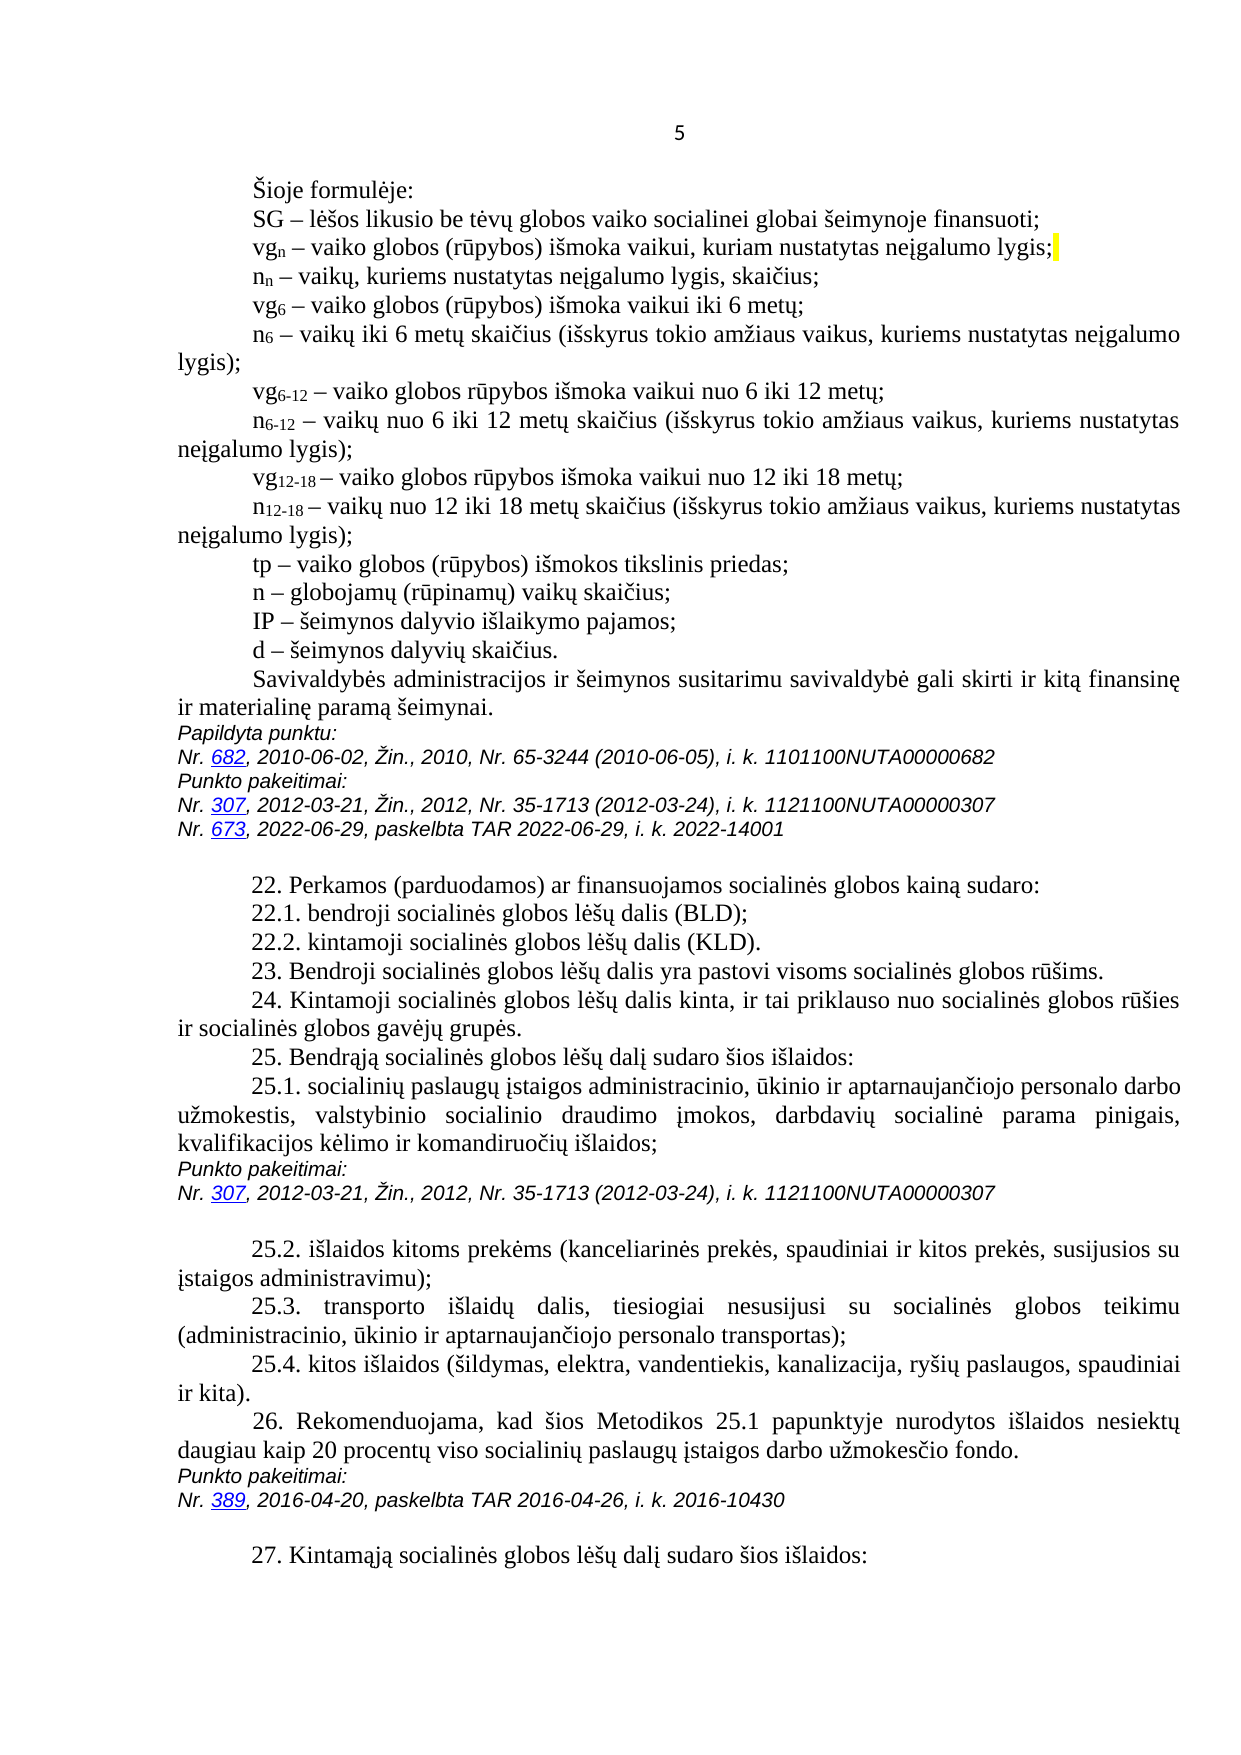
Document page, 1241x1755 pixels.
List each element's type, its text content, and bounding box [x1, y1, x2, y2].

text vg6 – vaiko globos (rūpybos) išmoka vaikui iki 6 metų; [177, 290, 1181, 319]
text Punkto pakeitimai: [177, 1157, 1181, 1181]
text Nr. 682, 2010-06-02, Žin., 2010, Nr. 65-3244 (2010-06-05), i. k. 1101100NUTA00000682 [177, 745, 1181, 769]
text vgn – vaiko globos (rūpybos) išmoka vaikui, kuriam nustatytas neįgalumo lygis; [177, 232, 1181, 261]
text n12-18 – vaikų nuo 12 iki 18 metų skaičius (išskyrus tokio amžiaus vaikus, kuriems nustatytas neįgalumo lygis); [177, 491, 1181, 549]
text Nr. 307, 2012-03-21, Žin., 2012, Nr. 35-1713 (2012-03-24), i. k. 1121100NUTA00000307 [177, 1181, 1181, 1205]
text Punkto pakeitimai: [177, 769, 1181, 793]
text Savivaldybės administracijos ir šeimynos susitarimu savivaldybė gali skirti ir kitą finansinę ir materialinę paramą šeimynai. [177, 664, 1181, 721]
text 22. Perkamos (parduodamos) ar finansuojamos socialinės globos kainą sudaro: [177, 870, 1181, 898]
text Nr. 389, 2016-04-20, paskelbta TAR 2016-04-26, i. k. 2016-10430 [177, 1488, 1181, 1512]
text 24. Kintamoji socialinės globos lėšų dalis kinta, ir tai priklauso nuo socialinės globos rūšies ir socialinės globos gavėjų grupės. [177, 985, 1181, 1042]
text IP – šeimynos dalyvio išlaikymo pajamos; [177, 606, 1181, 635]
text 22.2. kintamoji socialinės globos lėšų dalis (KLD). [177, 927, 1181, 956]
text SG – lėšos likusio be tėvų globos vaiko socialinei globai šeimynoje finansuoti; [177, 204, 1181, 232]
text n – globojamų (rūpinamų) vaikų skaičius; [177, 577, 1181, 606]
text tp – vaiko globos (rūpybos) išmokos tikslinis priedas; [177, 549, 1181, 577]
text nn – vaikų, kuriems nustatytas neįgalumo lygis, skaičius; [177, 261, 1181, 290]
text 25.1. socialinių paslaugų įstaigos administracinio, ūkinio ir aptarnaujančiojo personalo darbo užmokestis, valstybinio socialinio draudimo įmokos, darbdavių socialinė parama pinigais, kvalifikacijos kėlimo ir komandiruočių išlaidos; [177, 1071, 1181, 1157]
text Nr. 307, 2012-03-21, Žin., 2012, Nr. 35-1713 (2012-03-24), i. k. 1121100NUTA00000307 [177, 793, 1181, 817]
text Šioje formulėje: [177, 175, 1181, 204]
text 25.3. transporto išlaidų dalis, tiesiogiai nesusijusi su socialinės globos teikimu (administracinio, ūkinio ir aptarnaujančiojo personalo transportas); [177, 1291, 1181, 1349]
text 25.4. kitos išlaidos (šildymas, elektra, vandentiekis, kanalizacija, ryšių paslaugos, spaudiniai ir kita). [177, 1349, 1181, 1406]
text 25.2. išlaidos kitoms prekėms (kanceliarinės prekės, spaudiniai ir kitos prekės, susijusios su įstaigos administravimu); [177, 1234, 1181, 1291]
text vg6-12 – vaiko globos rūpybos išmoka vaikui nuo 6 iki 12 metų; [177, 376, 1181, 405]
text vg12-18 – vaiko globos rūpybos išmoka vaikui nuo 12 iki 18 metų; [177, 462, 1181, 491]
text n6-12 – vaikų nuo 6 iki 12 metų skaičius (išskyrus tokio amžiaus vaikus, kuriems nustatytas neįgalumo lygis); [177, 405, 1181, 462]
text n6 – vaikų iki 6 metų skaičius (išskyrus tokio amžiaus vaikus, kuriems nustatytas neįgalumo lygis); [177, 319, 1181, 376]
text 26. Rekomenduojama, kad šios Metodikos 25.1 papunktyje nurodytos išlaidos nesiektų daugiau kaip 20 procentų viso socialinių paslaugų įstaigos darbo užmokesčio fondo. [177, 1406, 1181, 1464]
text Papildyta punktu: [177, 721, 1181, 745]
text 22.1. bendroji socialinės globos lėšų dalis (BLD); [177, 898, 1181, 927]
text 25. Bendrąją socialinės globos lėšų dalį sudaro šios išlaidos: [177, 1042, 1181, 1071]
text Punkto pakeitimai: [177, 1464, 1181, 1488]
text d – šeimynos dalyvių skaičius. [177, 635, 1181, 664]
text 23. Bendroji socialinės globos lėšų dalis yra pastovi visoms socialinės globos rūšims. [177, 956, 1181, 985]
text 27. Kintamąją socialinės globos lėšų dalį sudaro šios išlaidos: [177, 1541, 1181, 1569]
text Nr. 673, 2022-06-29, paskelbta TAR 2022-06-29, i. k. 2022-14001 [177, 817, 1181, 841]
